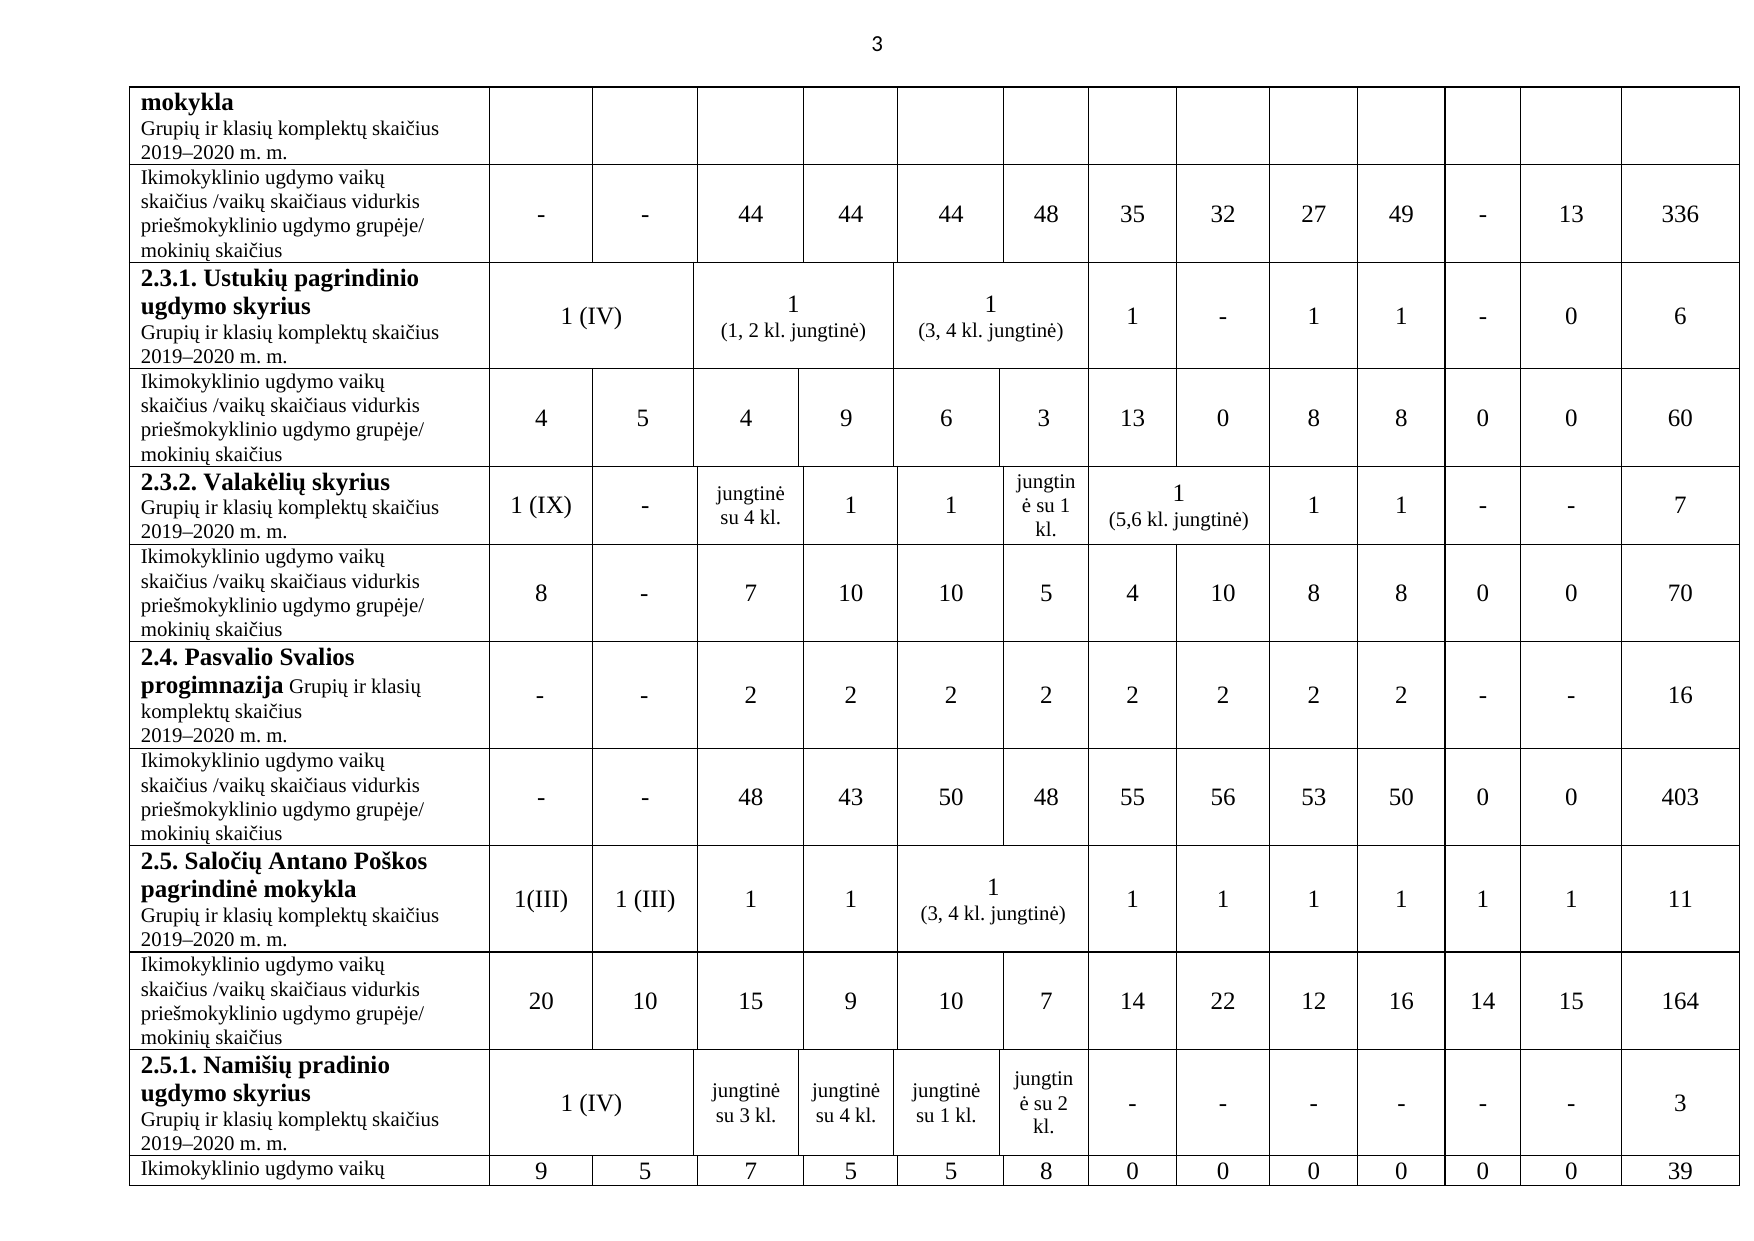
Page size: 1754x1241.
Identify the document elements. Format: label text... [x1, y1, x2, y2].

table_cell 9 [490, 1156, 592, 1185]
table_cell 1 [1270, 846, 1357, 951]
table_cell 13 [1089, 369, 1176, 466]
table_cell 1 (IX) [490, 467, 592, 543]
table_cell 2 [1089, 642, 1176, 747]
table_cell - [1177, 1050, 1269, 1155]
table_cell 2.5.1. Namišių pradinio ugdymo skyrius Grupių ir klasių komplektų skaičius 2019–2020 m. m. [130, 1050, 489, 1155]
table_cell Ikimokyklinio ugdymo vaikų skaičius /vaikų skaičiaus vidurkis priešmokyklinio ugdymo grupėje/ mokinių skaičius [130, 165, 489, 262]
table_cell Ikimokyklinio ugdymo vaikų skaičius /vaikų skaičiaus vidurkis priešmokyklinio ugdymo grupėje/ mokinių skaičius [130, 545, 489, 641]
table_cell - [593, 749, 697, 845]
table_cell 2.3.2. Valakėlių skyrius Grupių ir klasių komplektų skaičius 2019–2020 m. m. [130, 467, 489, 543]
table_cell 1 [1521, 846, 1621, 951]
table_cell 164 [1622, 953, 1739, 1049]
table_cell [898, 88, 1003, 164]
table_cell 1 [1358, 846, 1444, 951]
table_cell 1 [1446, 846, 1520, 951]
table_cell 11 [1622, 846, 1739, 951]
table_cell 56 [1177, 749, 1269, 845]
table_cell 8 [490, 545, 592, 641]
table_cell 10 [593, 953, 697, 1049]
table_cell - [1446, 165, 1520, 262]
table_cell 1 [1089, 846, 1176, 951]
table_cell 0 [1446, 1156, 1520, 1185]
table_cell [1004, 88, 1088, 164]
table_cell 3 [1622, 1050, 1739, 1155]
table_cell 1 [1358, 467, 1444, 543]
table_cell 2 [1358, 642, 1444, 747]
table_cell 4 [1089, 545, 1176, 641]
table_cell 0 [1521, 749, 1621, 845]
table_cell 6 [894, 369, 999, 466]
table_cell 1(III) [490, 846, 592, 951]
table_cell 1 [1089, 263, 1176, 368]
table_cell 2 [698, 642, 803, 747]
table_cell jungtinė su 2 kl. [1000, 1050, 1088, 1155]
table_cell 48 [698, 749, 803, 845]
table_cell 14 [1089, 953, 1176, 1049]
table_cell Ikimokyklinio ugdymo vaikų skaičius /vaikų skaičiaus vidurkis priešmokyklinio ugdymo grupėje/ mokinių skaičius [130, 749, 489, 845]
table_cell - [593, 545, 697, 641]
table_cell 70 [1622, 545, 1739, 641]
table_cell 4 [490, 369, 592, 466]
table_cell - [1446, 467, 1520, 543]
table_cell 1 [1358, 263, 1444, 368]
table_cell 1 (3, 4 kl. jungtinė) [894, 263, 1088, 368]
table_cell 1 (IV) [490, 1050, 693, 1155]
table_cell 0 [1521, 263, 1621, 368]
table_cell - [490, 749, 592, 845]
table_cell 5 [804, 1156, 897, 1185]
table_cell [1177, 88, 1269, 164]
table_cell 1 [1270, 263, 1357, 368]
table_cell 48 [1004, 165, 1088, 262]
table_cell 39 [1622, 1156, 1739, 1185]
table_cell 8 [1004, 1156, 1088, 1185]
table_cell - [593, 642, 697, 747]
table_cell 2.4. Pasvalio Svalios progimnazija Grupių ir klasių komplektų skaičius 2019–2020 m. m. [130, 642, 489, 747]
table_cell 2 [804, 642, 897, 747]
table_cell 44 [898, 165, 1003, 262]
table_cell - [490, 642, 592, 747]
table_cell Ikimokyklinio ugdymo vaikų skaičius /vaikų skaičiaus vidurkis priešmokyklinio ugdymo grupėje/ mokinių skaičius [130, 953, 489, 1049]
table_cell 0 [1177, 1156, 1269, 1185]
table_cell 20 [490, 953, 592, 1049]
table_cell 0 [1521, 369, 1621, 466]
table_cell 9 [804, 953, 897, 1049]
table_cell 7 [698, 545, 803, 641]
table_cell 2 [1004, 642, 1088, 747]
table_cell 14 [1446, 953, 1520, 1049]
table_cell 8 [1270, 369, 1357, 466]
table_cell 0 [1446, 545, 1520, 641]
table_cell Ikimokyklinio ugdymo vaikų skaičius /vaikų skaičiaus vidurkis priešmokyklinio ugdymo grupėje/ mokinių skaičius [130, 369, 489, 466]
table_cell jungtinė su 1 kl. [894, 1050, 999, 1155]
table_cell [804, 88, 897, 164]
table_cell 13 [1521, 165, 1621, 262]
table_cell jungtinė su 4 kl. [799, 1050, 893, 1155]
table_cell 0 [1521, 545, 1621, 641]
table_cell 2 [1270, 642, 1357, 747]
table_cell [1089, 88, 1176, 164]
table_cell 10 [898, 545, 1003, 641]
table_cell [1521, 88, 1621, 164]
table_cell 1 (5,6 kl. jungtinė) [1089, 467, 1269, 543]
table_cell 6 [1622, 263, 1739, 368]
table_cell jungtinė su 3 kl. [694, 1050, 798, 1155]
table_cell - [490, 165, 592, 262]
table_cell 2 [1177, 642, 1269, 747]
table_cell - [593, 467, 697, 543]
table_cell 1 [1270, 467, 1357, 543]
table_cell 16 [1358, 953, 1444, 1049]
table_cell 9 [799, 369, 893, 466]
table_cell 10 [898, 953, 1003, 1049]
table_cell 15 [1521, 953, 1621, 1049]
table_cell 15 [698, 953, 803, 1049]
table_cell 1 [1177, 846, 1269, 951]
table_cell 48 [1004, 749, 1088, 845]
table_cell 0 [1270, 1156, 1357, 1185]
table_cell 7 [1622, 467, 1739, 543]
table_cell - [1521, 642, 1621, 747]
table_cell - [1521, 1050, 1621, 1155]
table_cell jungtinė su 1 kl. [1004, 467, 1088, 543]
table_cell - [1358, 1050, 1444, 1155]
table_cell 2.3.1. Ustukių pagrindinio ugdymo skyrius Grupių ir klasių komplektų skaičius 2019–2020 m. m. [130, 263, 489, 368]
table_cell 1 [804, 846, 897, 951]
table_cell Ikimokyklinio ugdymo vaikų [130, 1156, 489, 1185]
table_cell 0 [1521, 1156, 1621, 1185]
table_cell 0 [1089, 1156, 1176, 1185]
table_cell 44 [804, 165, 897, 262]
table_cell [1270, 88, 1357, 164]
table_cell 53 [1270, 749, 1357, 845]
table_cell - [1089, 1050, 1176, 1155]
table_cell 2 [898, 642, 1003, 747]
table_cell - [593, 165, 697, 262]
table_cell 1 (III) [593, 846, 697, 951]
table_cell 3 [1000, 369, 1088, 466]
table_cell - [1446, 263, 1520, 368]
table_cell 5 [1004, 545, 1088, 641]
table_cell 0 [1446, 369, 1520, 466]
table_cell 50 [1358, 749, 1444, 845]
table_cell 1 (3, 4 kl. jungtinė) [898, 846, 1088, 951]
table_cell 1 [698, 846, 803, 951]
table_cell 22 [1177, 953, 1269, 1049]
table_cell 50 [898, 749, 1003, 845]
table_cell - [490, 88, 592, 164]
table_cell - [1177, 263, 1269, 368]
table_cell 1 [804, 467, 897, 543]
table_cell 8 [1270, 545, 1357, 641]
table_cell 4 [694, 369, 798, 466]
table_cell - [1270, 1050, 1357, 1155]
table_cell 336 [1622, 165, 1739, 262]
table_cell - [1521, 467, 1621, 543]
table_cell [1358, 88, 1444, 164]
table_cell 44 [698, 165, 803, 262]
table_cell mokykla Grupių ir klasių komplektų skaičius 2019–2020 m. m. [130, 88, 489, 164]
table_cell 5 [593, 369, 693, 466]
table_cell 8 [1358, 369, 1444, 466]
table_cell - [1446, 642, 1520, 747]
table_cell 2.5. Saločių Antano Poškos pagrindinė mokykla Grupių ir klasių komplektų skaičius 2019–2020 m. m. [130, 846, 489, 951]
table_cell [1622, 88, 1739, 164]
table_cell 43 [804, 749, 897, 845]
table_cell 403 [1622, 749, 1739, 845]
table_cell 55 [1089, 749, 1176, 845]
table_cell 7 [1004, 953, 1088, 1049]
table_cell [1446, 88, 1520, 164]
table_cell 0 [1358, 1156, 1444, 1185]
table_cell 1 (1, 2 kl. jungtinė) [694, 263, 893, 368]
table_cell 8 [1358, 545, 1444, 641]
table_cell 49 [1358, 165, 1444, 262]
table_cell 7 [698, 1156, 803, 1185]
table_cell jungtinė su 4 kl. [698, 467, 803, 543]
table_cell 0 [1177, 369, 1269, 466]
table_cell 1 [898, 467, 1003, 543]
table_cell - [1446, 1050, 1520, 1155]
table_cell - [593, 88, 697, 164]
table_cell 60 [1622, 369, 1739, 466]
table_cell 35 [1089, 165, 1176, 262]
table_cell 5 [898, 1156, 1003, 1185]
table_cell 27 [1270, 165, 1357, 262]
table_cell 12 [1270, 953, 1357, 1049]
table_cell 10 [804, 545, 897, 641]
table_cell 32 [1177, 165, 1269, 262]
table_cell 10 [1177, 545, 1269, 641]
table_cell [698, 88, 803, 164]
table_cell 5 [593, 1156, 697, 1185]
table_cell 1 (IV) [490, 263, 693, 368]
table_cell 16 [1622, 642, 1739, 747]
table_cell 0 [1446, 749, 1520, 845]
